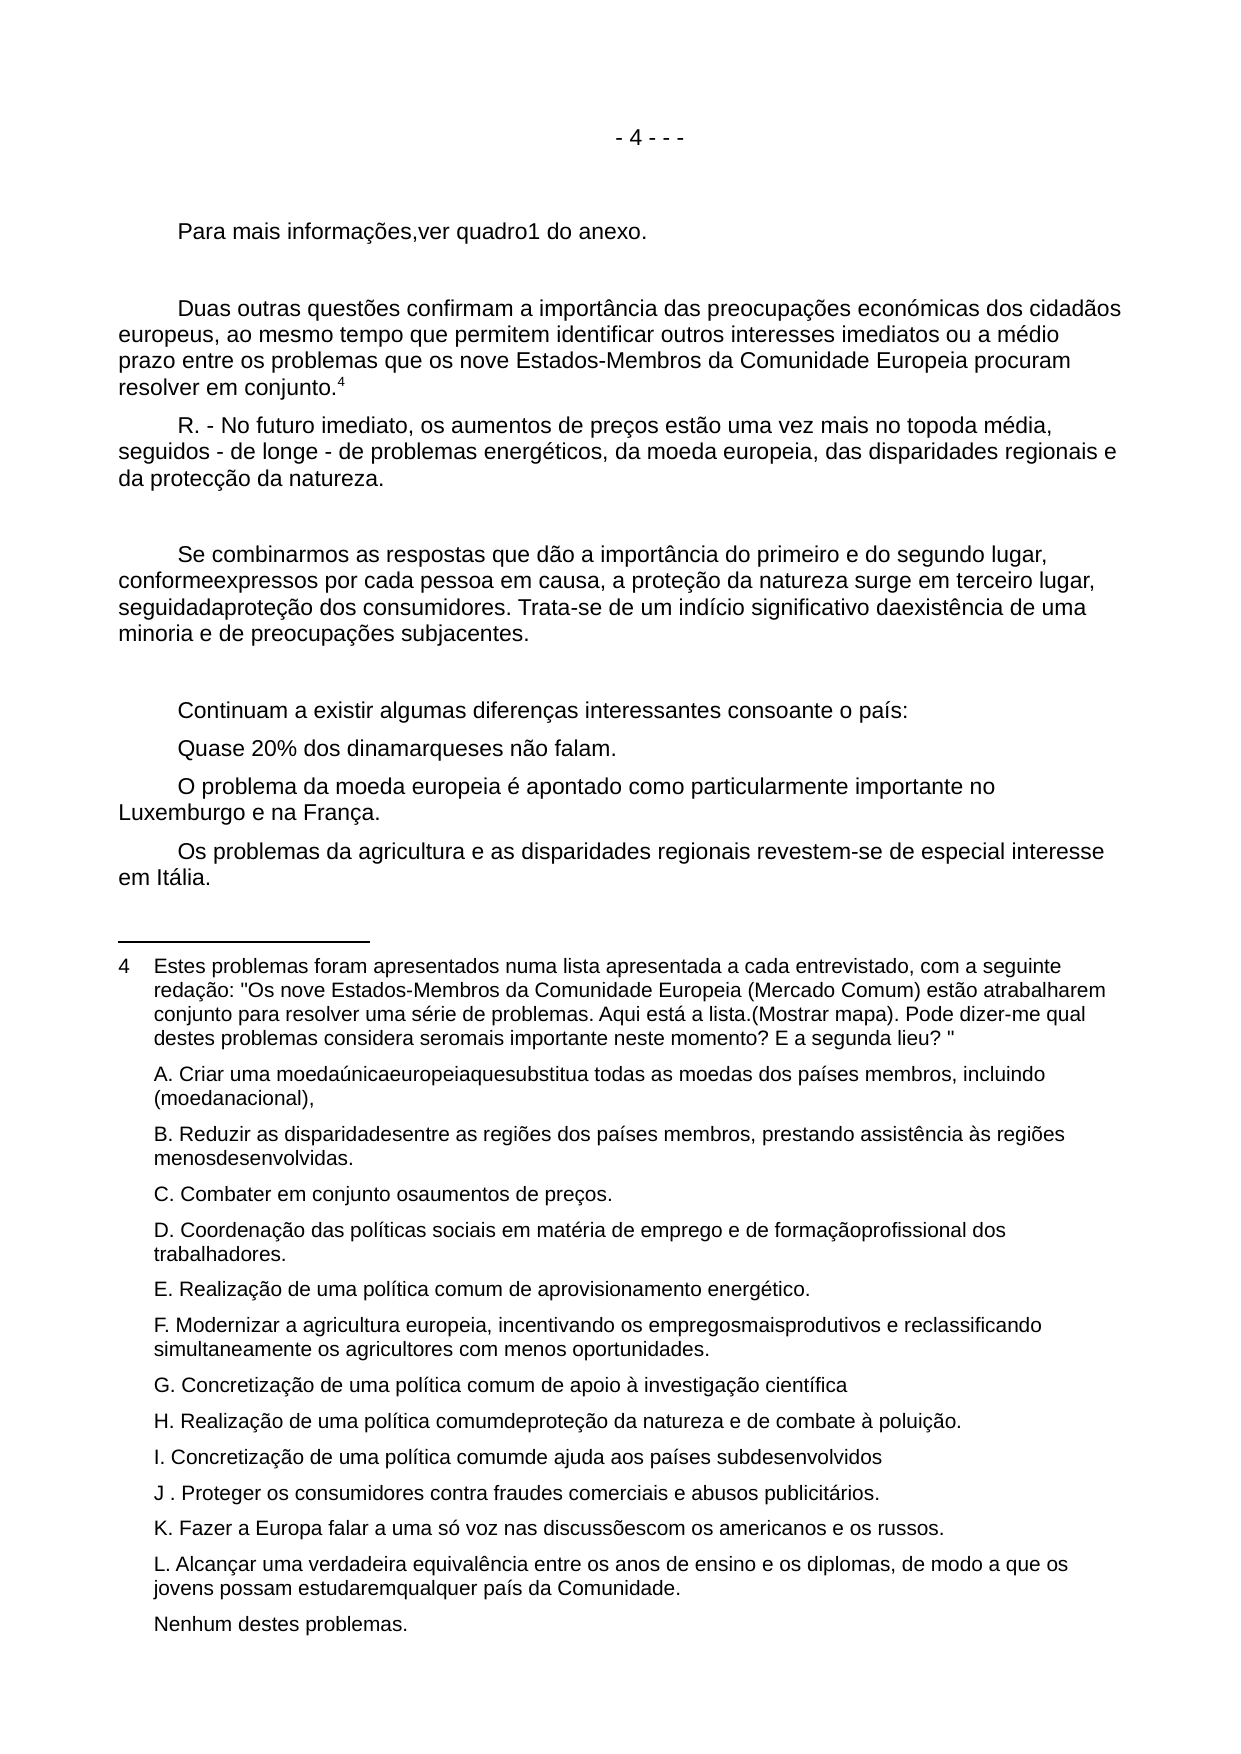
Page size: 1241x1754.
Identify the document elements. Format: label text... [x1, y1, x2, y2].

text Os problemas da agricultura e as disparidades regionais revestem-se de especial interesse em Itália. [118, 838, 1122, 890]
text E. Realização de uma política comum de aprovisionamento energético. [153, 1277, 1122, 1301]
text G. Concretização de uma política comum de apoio à investigação científica [153, 1373, 1122, 1397]
text Quase 20% dos dinamarqueses não falam. [118, 735, 1122, 761]
text H. Realização de uma política comumdeproteção da natureza e de combate à poluição. [153, 1409, 1122, 1433]
text Para mais informações,ver quadro1 do anexo. [118, 218, 1122, 244]
text A. Criar uma moedaúnicaeuropeiaquesubstitua todas as moedas dos países membros, incluindo (moedanacional), [153, 1062, 1122, 1110]
text K. Fazer a Europa falar a uma só voz nas discussõescom os americanos e os russos. [153, 1516, 1122, 1540]
text O problema da moeda europeia é apontado como particularmente importante no Luxemburgo e na França. [118, 773, 1122, 826]
text I. Concretização de uma política comumde ajuda aos países subdesenvolvidos [153, 1444, 1122, 1468]
text Duas outras questões confirmam a importância das preocupações económicas dos cidadãos europeus, ao mesmo tempo que permitem identificar outros interesses imediatos ou a médio prazo entre os problemas que os nove Estados-Membros da Comunidade Europeia procuram resolver em conjunto. [118, 294, 1122, 400]
text C. Combater em conjunto osaumentos de preços. [153, 1182, 1122, 1206]
text Estes problemas foram apresentados numa lista apresentada a cada entrevistado, com a seguinte redação: "Os nove Estados-Membros da Comunidade Europeia (Mercado Comum) estão atrabalharem conjunto para resolver uma série de problemas. Aqui está a lista.(Mostrar mapa). Pode dizer-me qual destes problemas considera seromais importante neste momento? E a segunda lieu? " [118, 954, 1122, 1050]
text Continuam a existir algumas diferenças interessantes consoante o país: [118, 697, 1122, 723]
text L. Alcançar uma verdadeira equivalência entre os anos de ensino e os diplomas, de modo a que os jovens possam estudaremqualquer país da Comunidade. [153, 1552, 1122, 1600]
text Nenhum destes problemas. [153, 1612, 1122, 1636]
text J . Proteger os consumidores contra fraudes comerciais e abusos publicitários. [153, 1480, 1122, 1504]
text Se combinarmos as respostas que dão a importância do primeiro e do segundo lugar, conformeexpressos por cada pessoa em causa, a proteção da natureza surge em terceiro lugar, seguidadaproteção dos consumidores. Trata-se de um indício significativo daexistência de uma minoria e de preocupações subjacentes. [118, 541, 1122, 646]
text D. Coordenação das políticas sociais em matéria de emprego e de formaçãoprofissional dos trabalhadores. [153, 1217, 1122, 1265]
text F. Modernizar a agricultura europeia, incentivando os empregosmaisprodutivos e reclassificando simultaneamente os agricultores com menos oportunidades. [153, 1313, 1122, 1361]
text B. Reduzir as disparidadesentre as regiões dos países membros, prestando assistência às regiões menosdesenvolvidas. [153, 1122, 1122, 1170]
text R. - No futuro imediato, os aumentos de preços estão uma vez mais no topoda média, seguidos - de longe - de problemas energéticos, da moeda europeia, das disparidades regionais e da protecção da natureza. [118, 412, 1122, 491]
